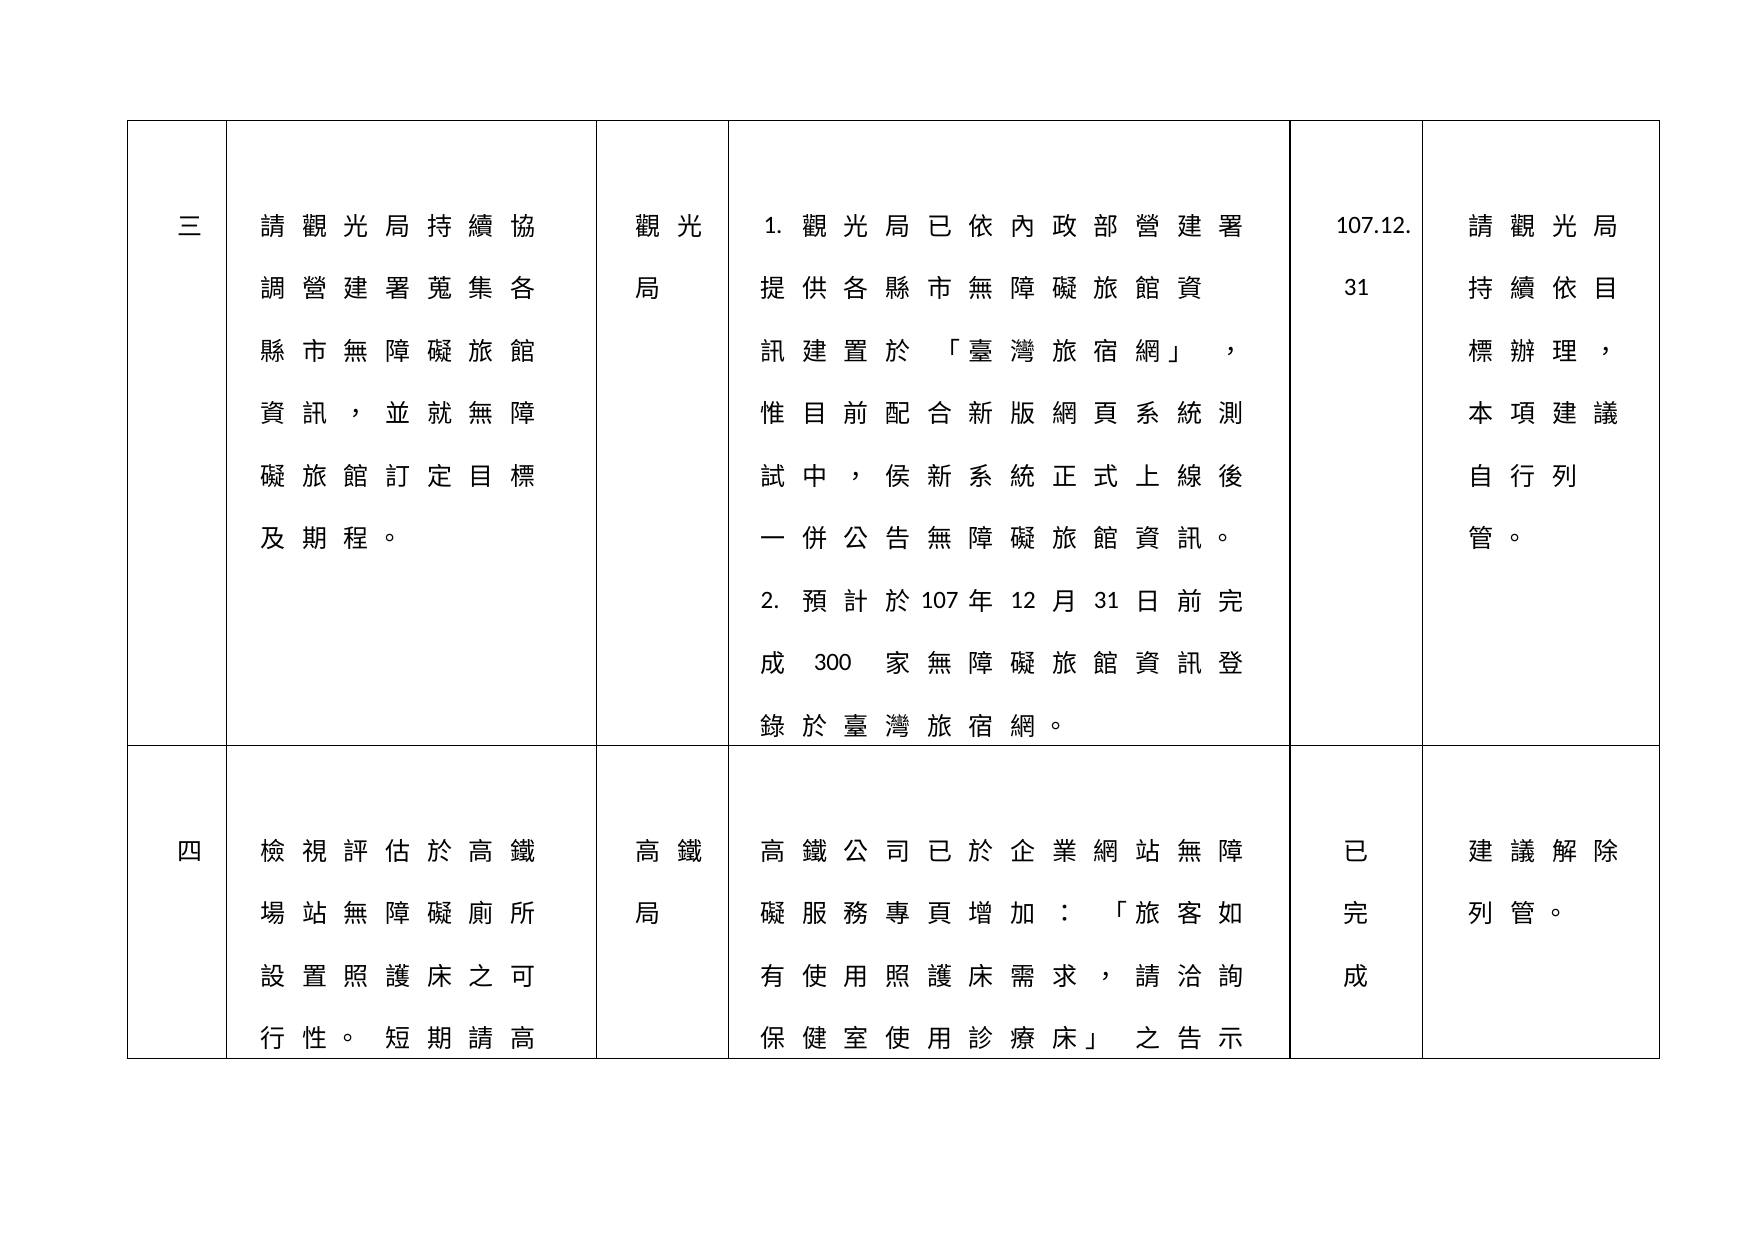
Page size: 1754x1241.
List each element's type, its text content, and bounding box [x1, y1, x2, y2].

table_cell 四 [128, 746, 226, 1058]
table_cell 檢視評估於高鐵場站無障礙廁所設置照護床之可行性。短期請高 [227, 746, 596, 1058]
table_cell 觀光局 [597, 121, 728, 745]
table_cell 請觀光局持續協調營建署蒐集各縣市無障礙旅館資訊，並就無障礙旅館訂定目標及期程。 [227, 121, 596, 745]
table_cell 107.12.31 [1291, 121, 1422, 745]
table_cell 三 [128, 121, 226, 745]
table_cell 建議解除列管。 [1423, 746, 1659, 1058]
table_cell 1.觀光局已依內政部營建署提供各縣市無障礙旅館資 訊建置於「臺灣旅宿網」， 惟目前配合新版網頁系統測試中，侯新系統正式上線後一併公告無障礙旅館資訊。 2. 預計於107年12月31日前完成300 家無障礙旅館資訊登錄於臺灣旅宿網。 [729, 121, 1289, 745]
table_cell 高鐵局 [597, 746, 728, 1058]
table_cell 高鐵公司已於企業網站無障 礙服務專頁增加：「旅客如有使用照護床需求，請洽詢保健室使用診療床」之告示 [729, 746, 1289, 1058]
table_cell 已完成 [1291, 746, 1422, 1058]
table_cell 請觀光局持續依目標辦理，本項建議自行列管。 [1423, 121, 1659, 745]
